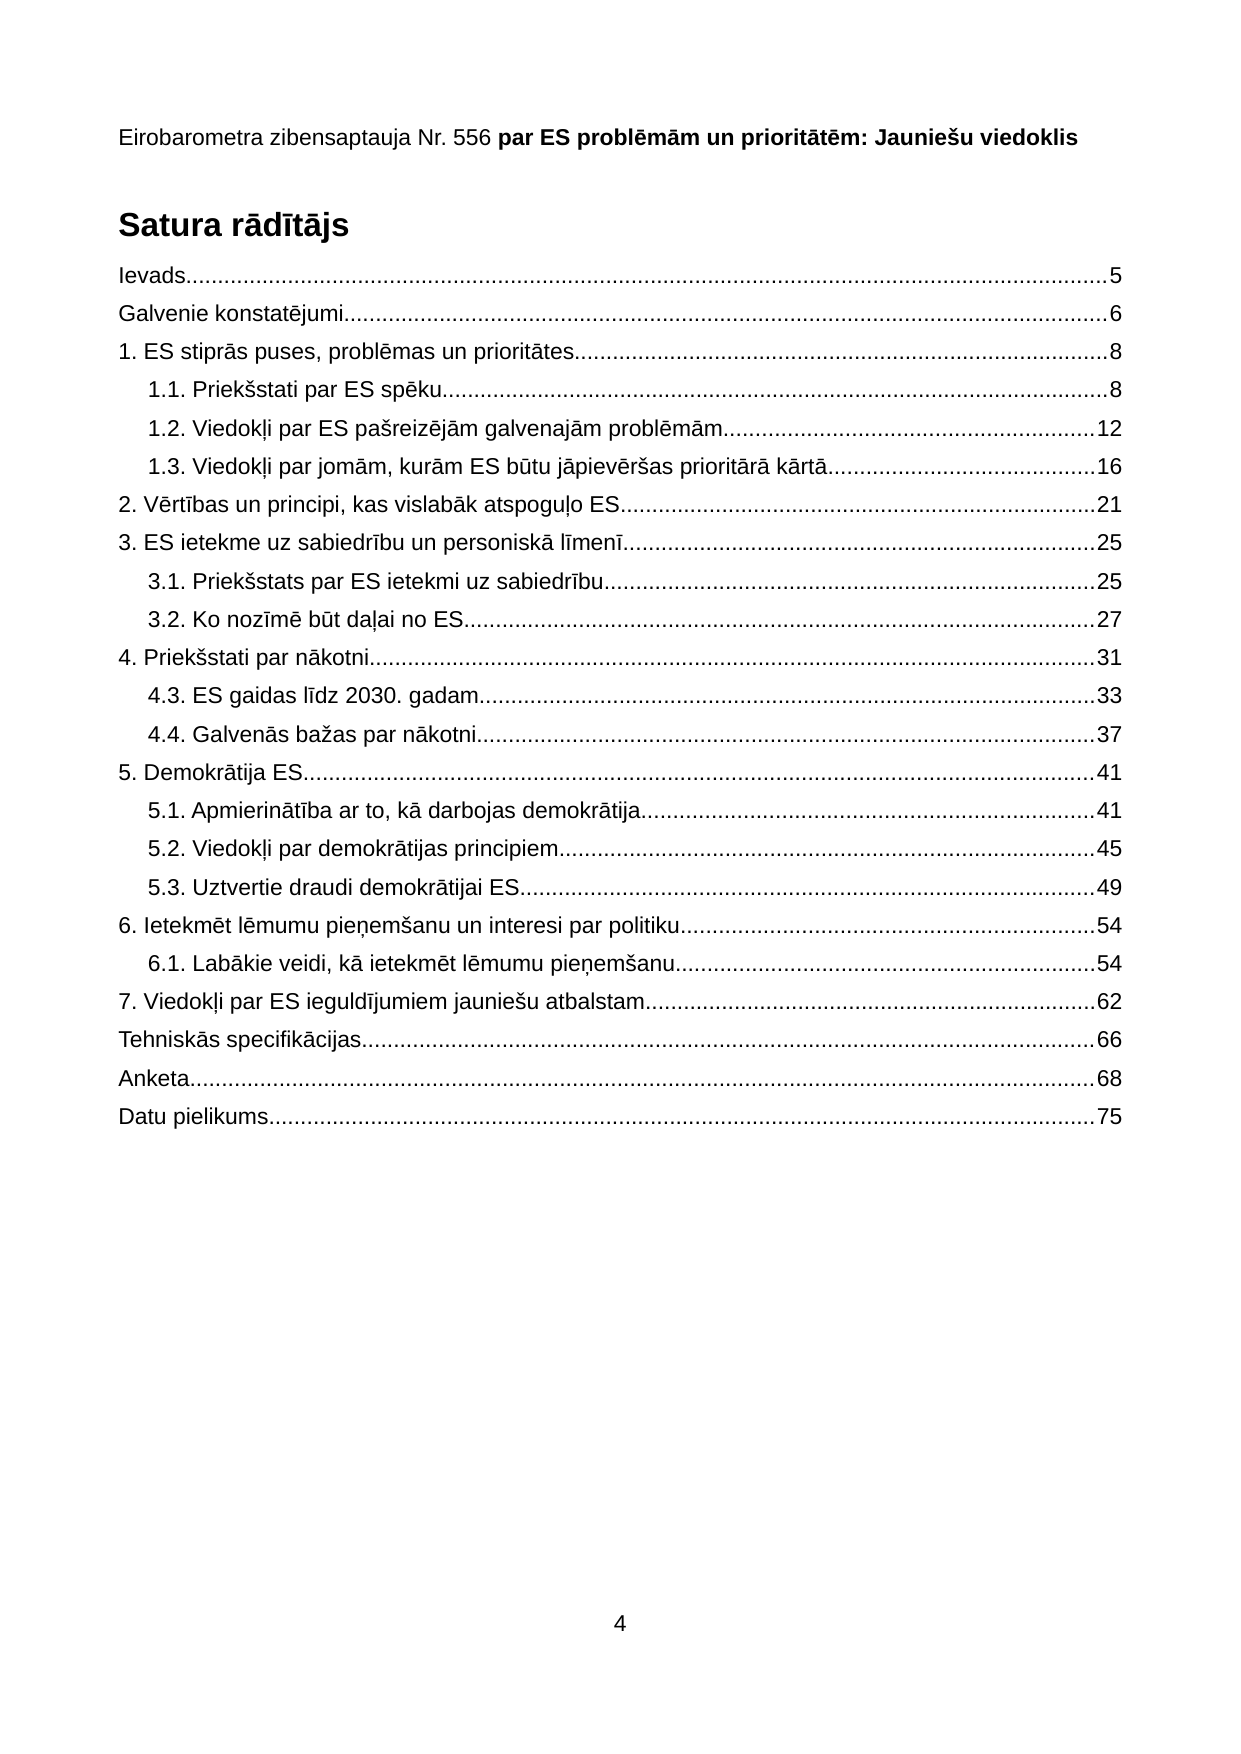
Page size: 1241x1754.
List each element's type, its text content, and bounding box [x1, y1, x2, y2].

text 1.2. Viedokļi par ES pašreizējām galvenajām problēmām 12 [148, 415, 1122, 441]
subtitle Satura rādītājs [118, 205, 1122, 243]
text 3.2. Ko nozīmē būt daļai no ES 27 [148, 606, 1122, 632]
text 6.1. Labākie veidi, kā ietekmēt lēmumu pieņemšanu 54 [148, 950, 1122, 976]
text Datu pielikums 75 [118, 1103, 1122, 1129]
text 5.1. Apmierinātība ar to, kā darbojas demokrātija 41 [148, 797, 1122, 823]
text 6. Ietekmēt lēmumu pieņemšanu un interesi par politiku 54 [118, 912, 1122, 938]
text 5.2. Viedokļi par demokrātijas principiem 45 [148, 835, 1122, 862]
text 4.3. ES gaidas līdz 2030. gadam 33 [148, 682, 1122, 709]
text 3.1. Priekšstats par ES ietekmi uz sabiedrību 25 [148, 568, 1122, 594]
text 4. Priekšstati par nākotni 31 [118, 644, 1122, 670]
text 2. Vērtības un principi, kas vislabāk atspoguļo ES 21 [118, 491, 1122, 517]
text 1. ES stiprās puses, problēmas un prioritātes 8 [118, 338, 1122, 364]
text 4.4. Galvenās bažas par nākotni 37 [148, 721, 1122, 747]
text Tehniskās specifikācijas 66 [118, 1026, 1122, 1053]
text 1.3. Viedokļi par jomām, kurām ES būtu jāpievēršas prioritārā kārtā 16 [148, 453, 1122, 479]
text Galvenie konstatējumi 6 [118, 300, 1122, 326]
text Anketa 68 [118, 1064, 1122, 1091]
text 7. Viedokļi par ES ieguldījumiem jauniešu atbalstam 62 [118, 988, 1122, 1014]
text 1.1. Priekšstati par ES spēku 8 [148, 376, 1122, 403]
text 3. ES ietekme uz sabiedrību un personiskā līmenī 25 [118, 529, 1122, 556]
text Ievads 5 [118, 262, 1122, 288]
text 5. Demokrātija ES 41 [118, 759, 1122, 785]
text 5.3. Uztvertie draudi demokrātijai ES 49 [148, 873, 1122, 900]
